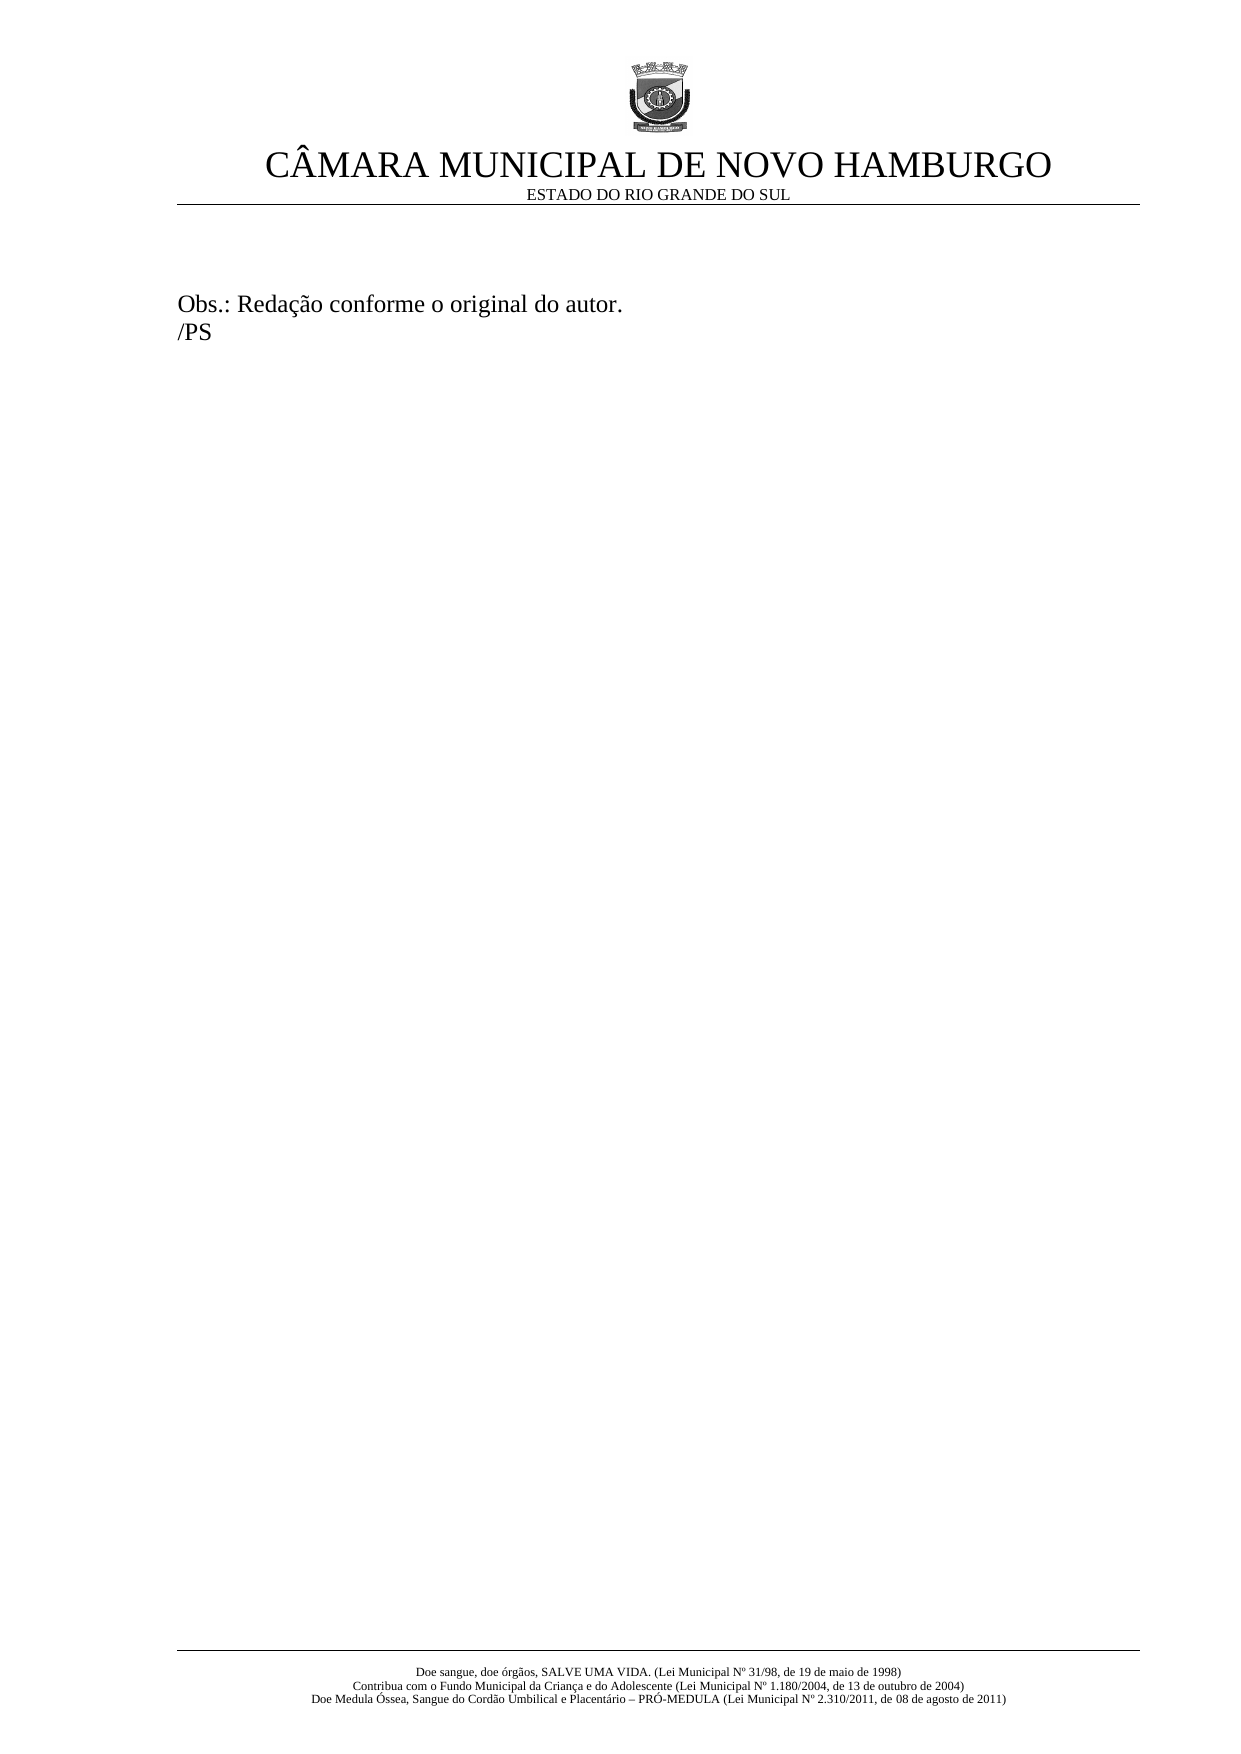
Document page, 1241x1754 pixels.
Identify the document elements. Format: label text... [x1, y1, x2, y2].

text Obs.: Redação conforme o original do autor. [177, 290, 1140, 318]
text /PS [177, 318, 1140, 346]
